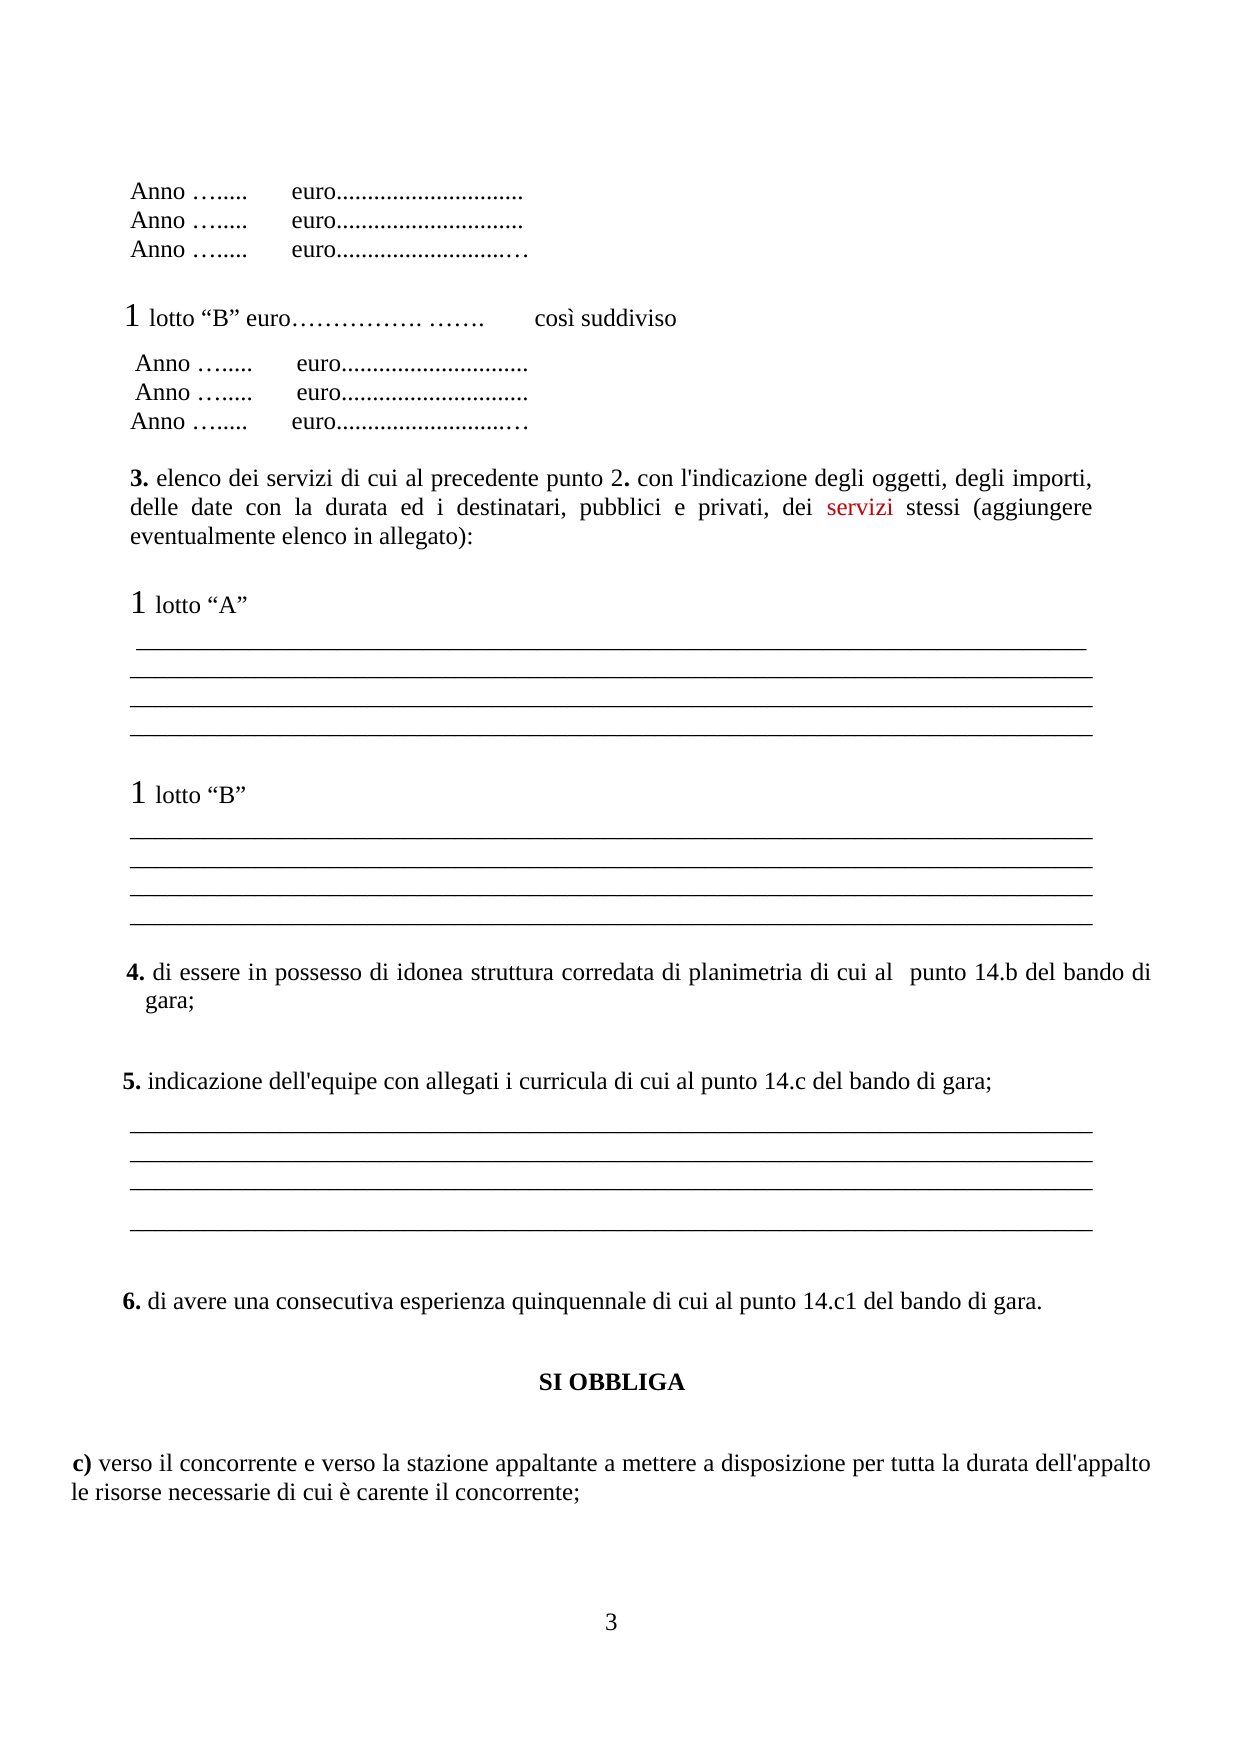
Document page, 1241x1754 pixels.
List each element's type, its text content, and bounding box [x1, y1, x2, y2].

text  lotto “B” [130, 767, 1093, 813]
text _____________________________________________________________________________ [130, 839, 1093, 867]
text c) verso il concorrente e verso la stazione appaltante a mettere a disposizione per tutta la durata dell'appalto le risorse necessarie di cui è carente il concorrente; [71, 1448, 1152, 1506]
text ____________________________________________________________________________ [130, 624, 1093, 652]
text Anno …..... euro.............................. [130, 377, 1093, 406]
text 6. di avere una consecutiva esperienza quinquennale di cui al punto 14.c1 del bando di gara. [71, 1286, 1152, 1315]
text _____________________________________________________________________________ [130, 1136, 1093, 1161]
text _____________________________________________________________________________ [130, 896, 1093, 924]
text _____________________________________________________________________________ [130, 870, 1093, 895]
list  lotto “B” euro……………. ……. così suddiviso [71, 291, 1152, 337]
text Anno …..... euro.............................. [130, 176, 1093, 205]
text _____________________________________________________________________________ [130, 813, 1093, 838]
text 4. di essere in possesso di idonea struttura corredata di planimetria di cui al punto 14.b del bando di gara; [71, 957, 1152, 1014]
text Anno …..... euro...........................… [130, 406, 1093, 434]
text Anno …..... euro...........................… [130, 234, 1093, 262]
text Anno …..... euro.............................. [130, 205, 1093, 234]
text _____________________________________________________________________________ [130, 1107, 1093, 1132]
text _____________________________________________________________________________ [130, 1205, 1093, 1230]
text _____________________________________________________________________________ [130, 710, 1093, 735]
text SI OBBLIGA [71, 1367, 1152, 1396]
text 5. indicazione dell'equipe con allegati i curricula di cui al punto 14.c del bando di gara; [71, 1066, 1152, 1095]
text Anno …..... euro.............................. [130, 348, 1093, 377]
text _____________________________________________________________________________ [130, 1162, 1093, 1189]
text _____________________________________________________________________________ [130, 678, 1093, 706]
text _____________________________________________________________________________ [130, 652, 1093, 677]
text 3. elenco dei servizi di cui al precedente punto 2. con l'indicazione degli oggetti, degli importi, delle date con la durata ed i destinatari, pubblici e privati, dei servizi stessi (aggiungere eventualmente elenco in allegato): [130, 463, 1093, 549]
text  lotto “A” [130, 578, 1093, 624]
